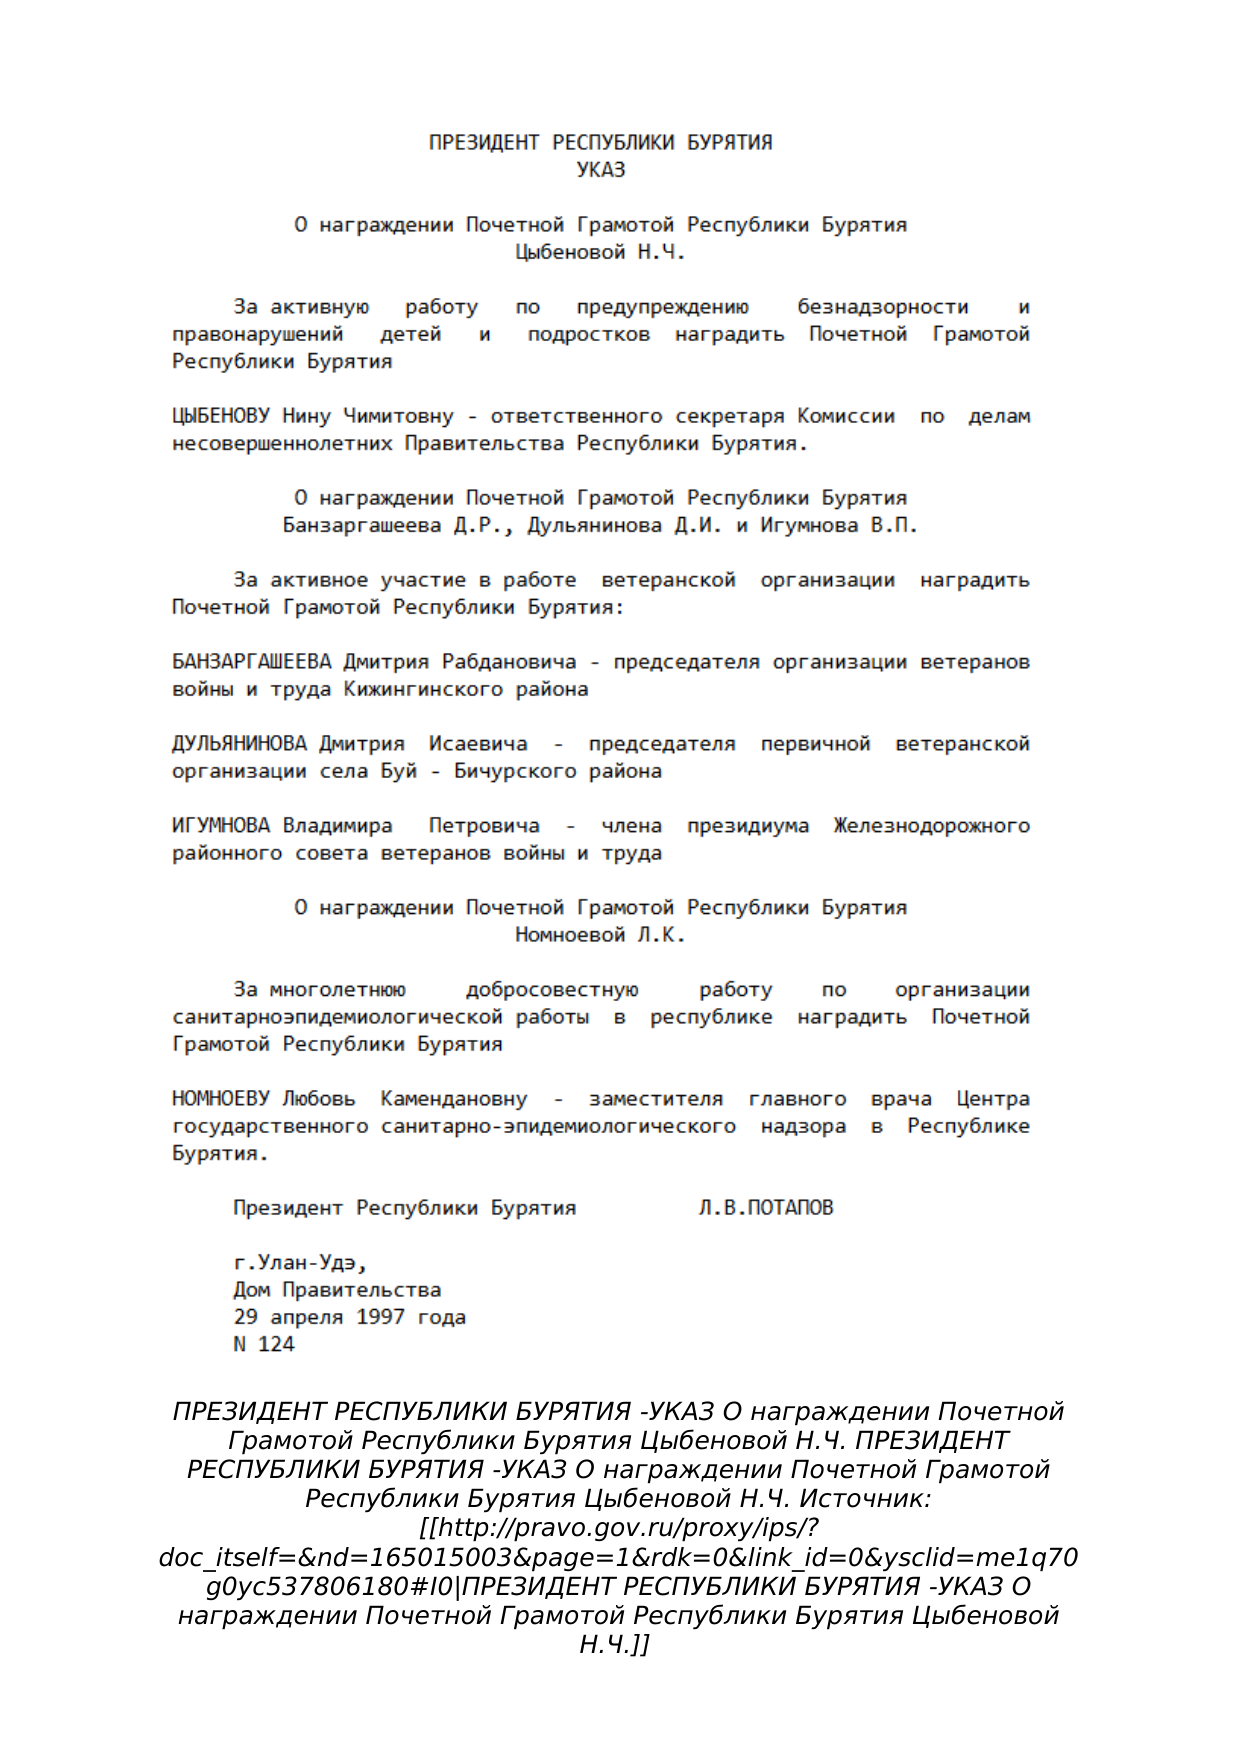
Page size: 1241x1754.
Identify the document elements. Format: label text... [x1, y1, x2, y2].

picture [151, 118, 1089, 1397]
text ПРЕЗИДЕНТ РЕСПУБЛИКИ БУРЯТИЯ -УКАЗ О награждении Почетной Грамотой Республики Бурятия Цыбеновой Н.Ч. ПРЕЗИДЕНТ РЕСПУБЛИКИ БУРЯТИЯ -УКАЗ О награждении Почетной Грамотой Республики Бурятия Цыбеновой Н.Ч. Источник: [[http://pravo.gov.ru/proxy/ips/?doc_itself=&nd=165015003&page=1&rdk=0&link_id=0&ysclid=me1q70g0yc537806180#I0|ПРЕЗИДЕНТ РЕСПУБЛИКИ БУРЯТИЯ -УКАЗ О награждении Почетной Грамотой Республики Бурятия Цыбеновой Н.Ч.]] [151, 1397, 1089, 1659]
